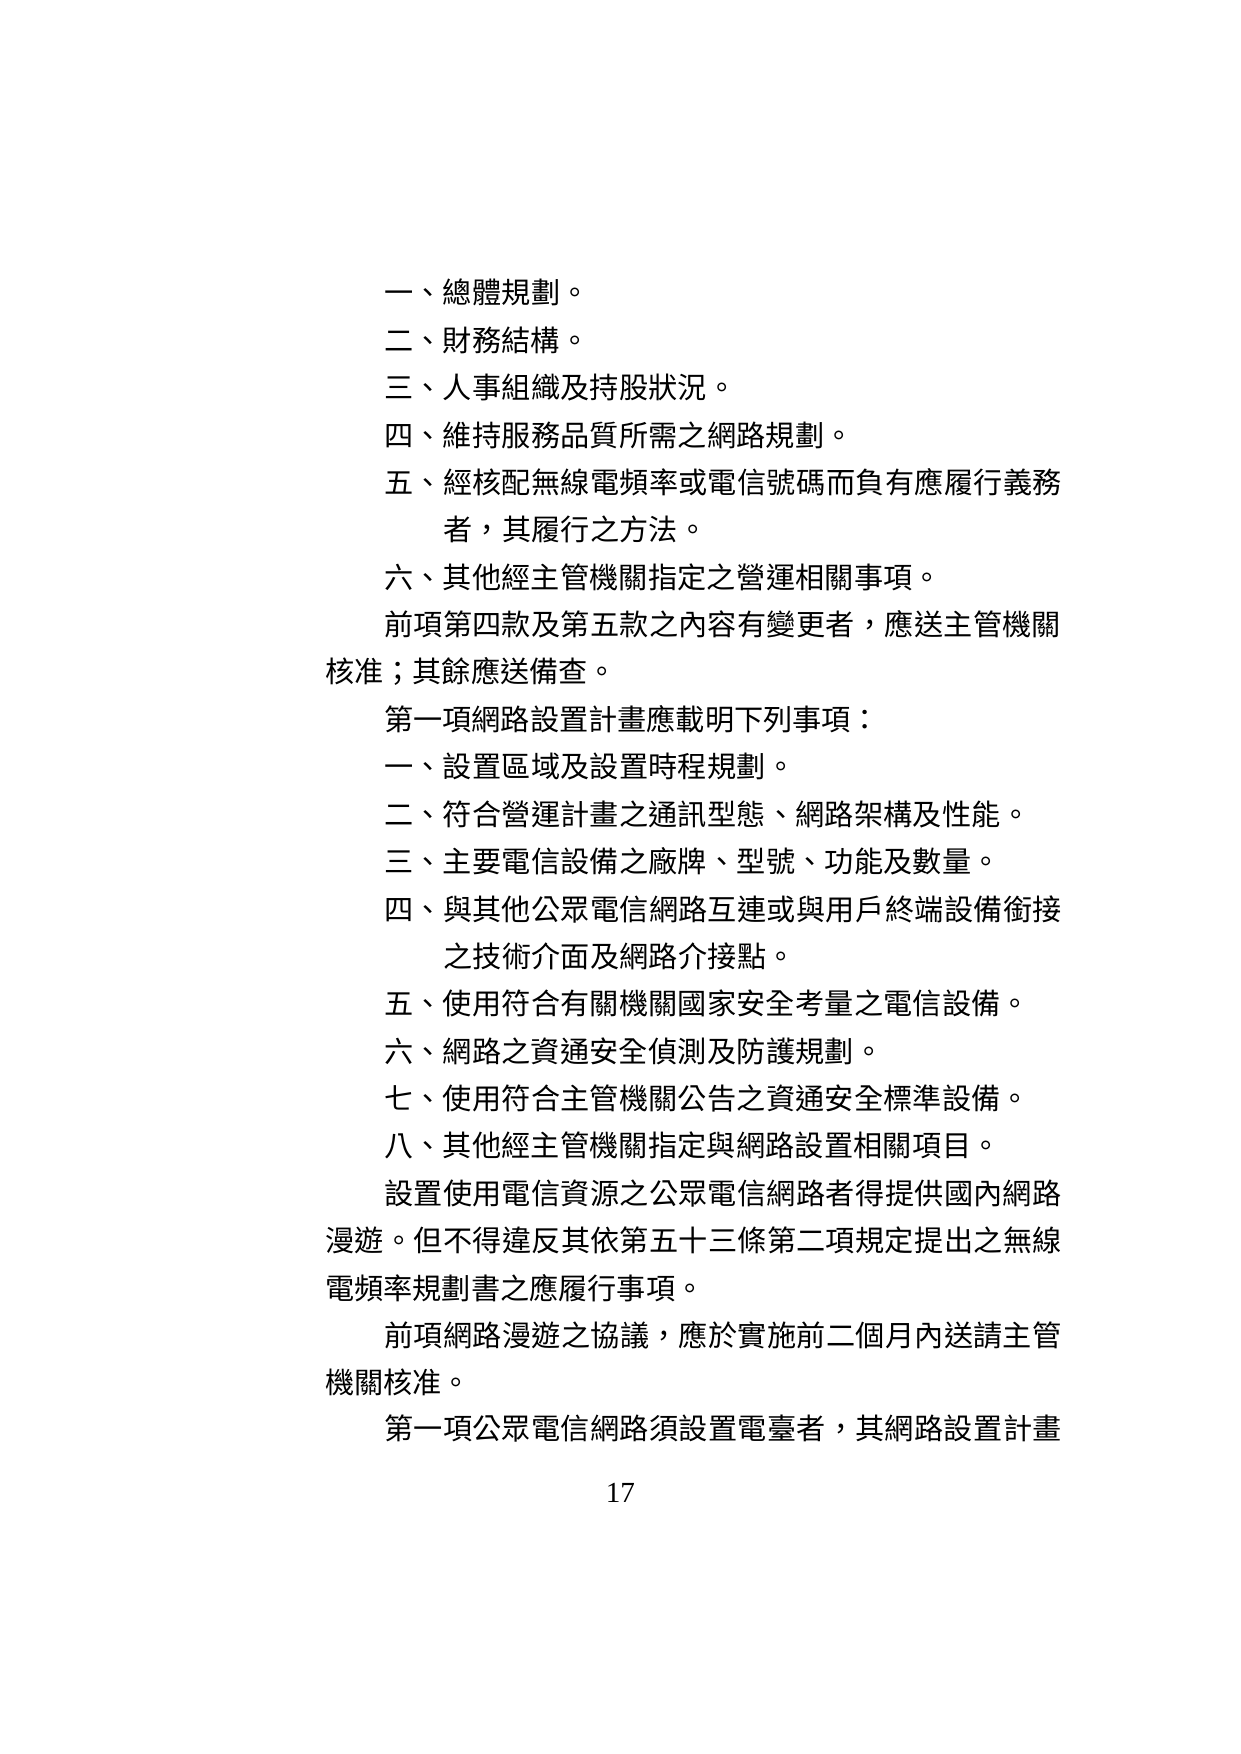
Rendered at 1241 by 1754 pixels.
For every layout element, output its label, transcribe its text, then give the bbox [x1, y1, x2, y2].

text 五、經核配無線電頻率或電信號碼而負有應履行義務者，其履行之方法。 [384, 455, 1063, 550]
text 四、與其他公眾電信網路互連或與用戶終端設備銜接之技術介面及網路介接點。 [384, 882, 1063, 977]
text 第一項網路設置計畫應載明下列事項： [325, 692, 1063, 740]
text 四、維持服務品質所需之網路規劃。 [384, 408, 1063, 455]
text 三、主要電信設備之廠牌、型號、功能及數量。 [384, 834, 1063, 882]
text 七、使用符合主管機關公告之資通安全標準設備。 [384, 1072, 1063, 1119]
text 前項網路漫遊之協議，應於實施前二個月內送請主管機關核准。 [325, 1308, 1063, 1403]
text 二、財務結構。 [384, 313, 1063, 361]
text 前項第四款及第五款之內容有變更者，應送主管機關核准；其餘應送備查。 [325, 598, 1063, 692]
text 三、人事組織及持股狀況。 [384, 361, 1063, 408]
text 八、其他經主管機關指定與網路設置相關項目。 [384, 1119, 1063, 1166]
text 設置使用電信資源之公眾電信網路者得提供國內網路漫遊。但不得違反其依第五十三條第二項規定提出之無線電頻率規劃書之應履行事項。 [325, 1166, 1063, 1308]
text 六、其他經主管機關指定之營運相關事項。 [384, 550, 1063, 598]
text 二、符合營運計畫之通訊型態、網路架構及性能。 [384, 787, 1063, 834]
text 一、設置區域及設置時程規劃。 [384, 740, 1063, 787]
text 第一項公眾電信網路須設置電臺者，其網路設置計畫 [325, 1403, 1063, 1449]
text 一、總體規劃。 [384, 266, 1063, 313]
text 六、網路之資通安全偵測及防護規劃。 [384, 1024, 1063, 1072]
text 五、使用符合有關機關國家安全考量之電信設備。 [384, 977, 1063, 1024]
